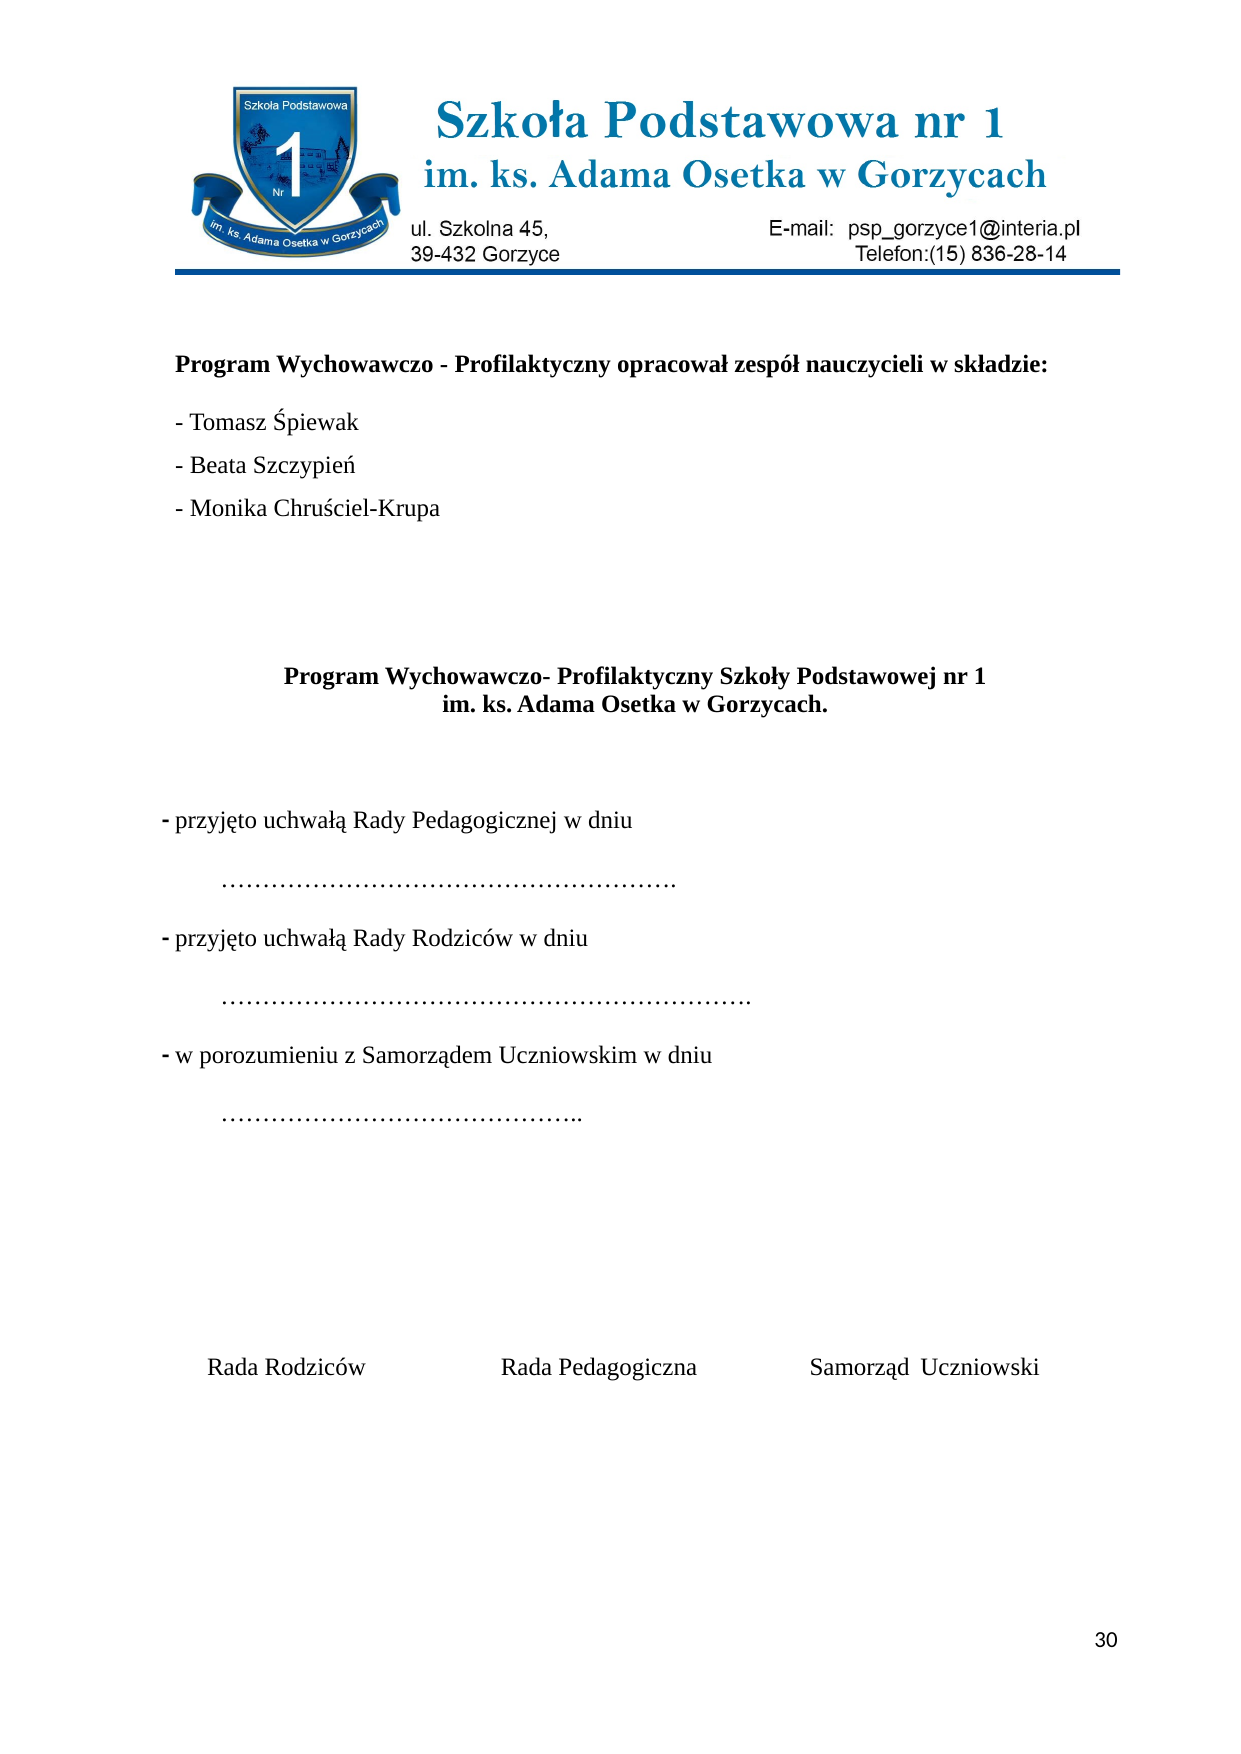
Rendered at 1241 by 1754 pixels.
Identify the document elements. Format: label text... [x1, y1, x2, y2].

list ………………………………………………. [220, 864, 1117, 893]
subtitle Program Wychowawczo - Profilaktyczny opracował zespół nauczycieli w składzie: [175, 349, 1117, 378]
text - Monika Chruściel-Krupa [175, 493, 1117, 522]
text Rada Rodziców Rada Pedagogiczna Samorząd Uczniowski [207, 1352, 1095, 1381]
subtitle Program Wychowawczo- Profilaktyczny Szkoły Podstawowej nr 1 [175, 661, 1095, 689]
list przyjęto uchwałą Rady Pedagogicznej w dniu [162, 804, 1117, 835]
text - Beata Szczypień [175, 450, 1117, 479]
subtitle im. ks. Adama Osetka w Gorzycach. [175, 689, 1095, 718]
list ………………………………………………………. [220, 981, 1117, 1010]
list przyjęto uchwałą Rady Rodziców w dniu [162, 922, 1117, 952]
text - Tomasz Śpiewak [175, 407, 1117, 436]
list …………………………………….. [220, 1098, 1117, 1127]
list w porozumieniu z Samorządem Uczniowskim w dniu [162, 1039, 1117, 1069]
